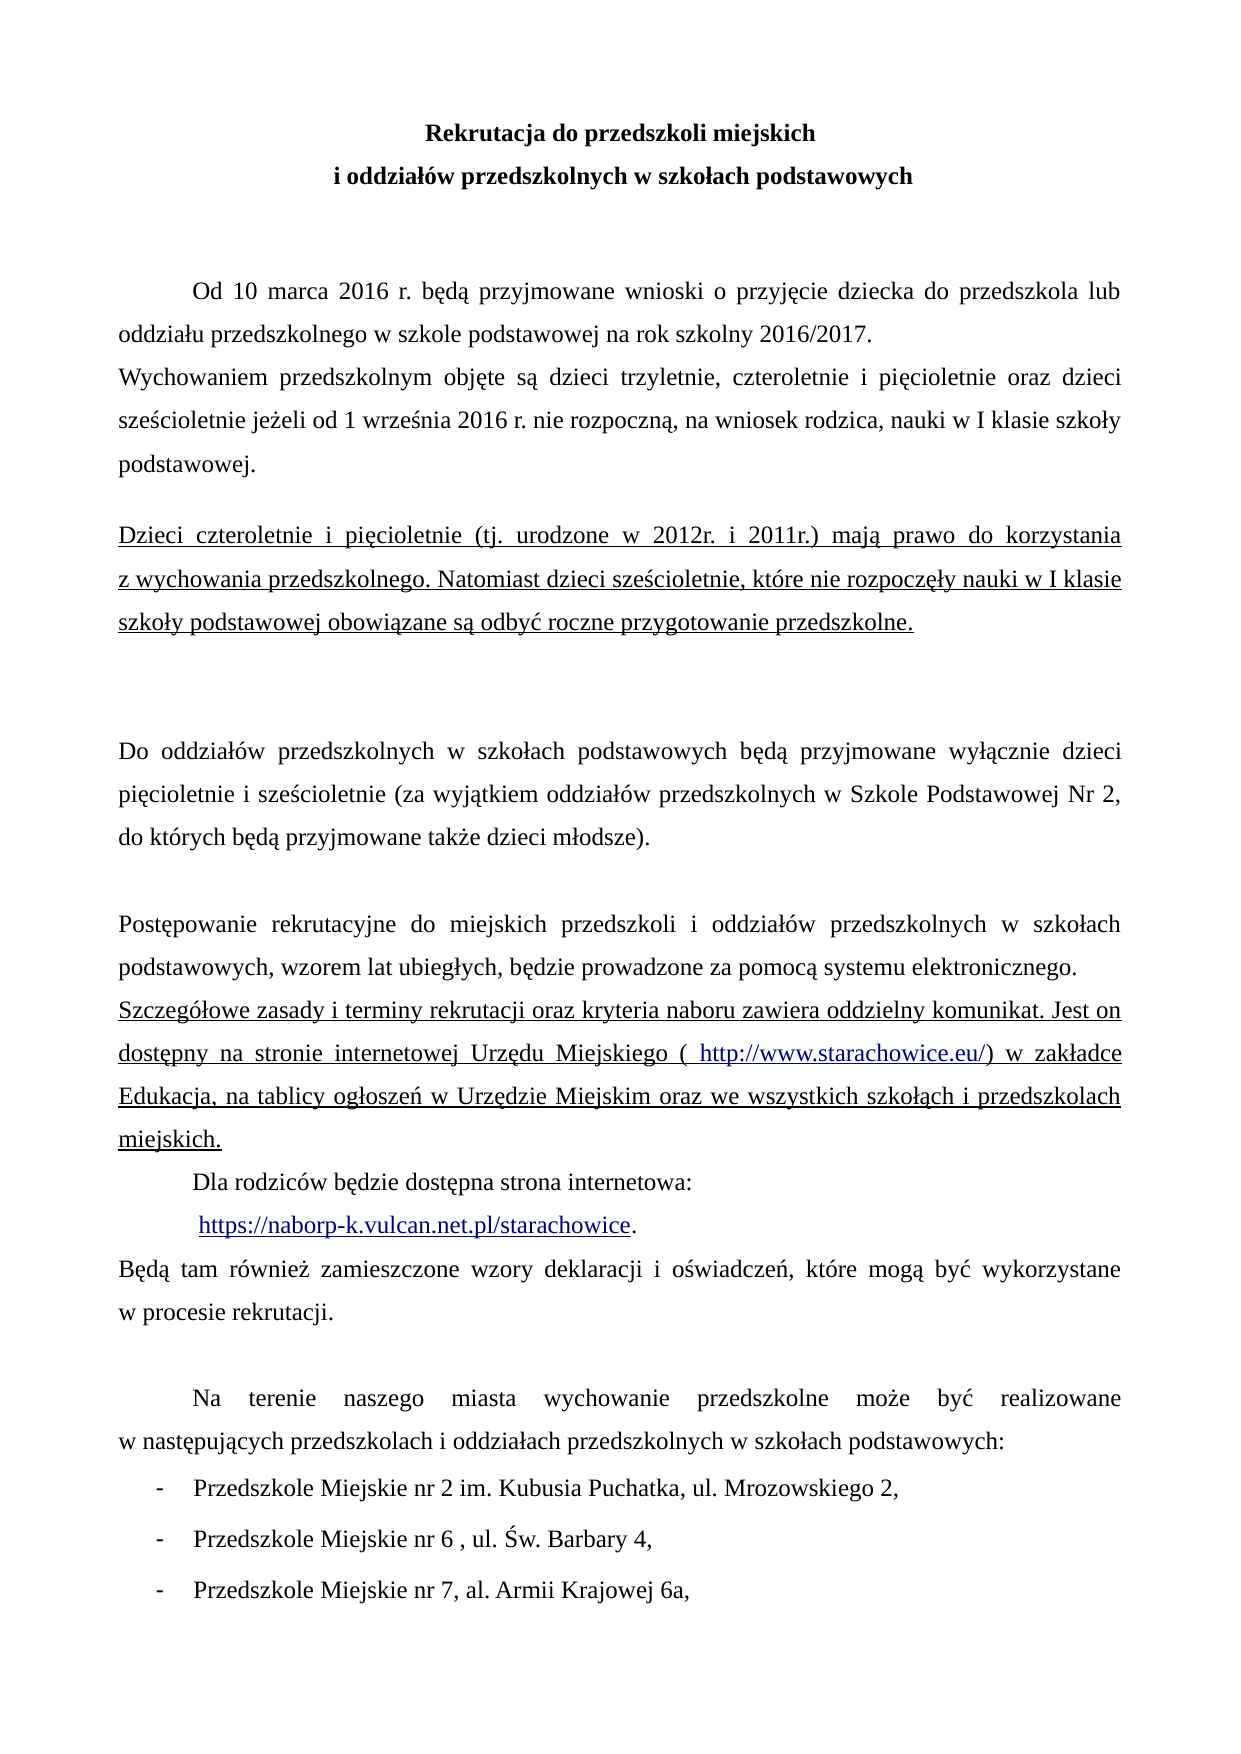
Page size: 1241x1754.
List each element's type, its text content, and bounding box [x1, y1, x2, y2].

text Do oddziałów przedszkolnych w szkołach podstawowych będą przyjmowane wyłącznie dzieci pięcioletnie i sześcioletnie (za wyjątkiem oddziałów przedszkolnych w Szkole Podstawowej Nr 2, do których będą przyjmowane także dzieci młodsze). [118, 736, 1122, 851]
text Dzieci czteroletnie i pięcioletnie (tj. urodzone w 2012r. i 2011r.) mają prawo do korzystania [118, 521, 1122, 546]
text Od 10 marca 2016 r. będą przyjmowane wnioski o przyjęcie dziecka do przedszkola lub oddziału przedszkolnego w szkole podstawowej na rok szkolny 2016/2017. [118, 276, 1122, 348]
text Będą tam również zamieszczone wzory deklaracji i oświadczeń, które mogą być wykorzystane w procesie rekrutacji. [118, 1254, 1122, 1326]
text Na terenie naszego miasta wychowanie przedszkolne może być realizowane w następujących przedszkolach i oddziałach przedszkolnych w szkołach podstawowych: [118, 1383, 1122, 1455]
text dostępny na stronie internetowej Urzędu Miejskiego ( http://www.starachowice.eu/) w zakładce [118, 1021, 1122, 1063]
text z wychowania przedszkolnego. Natomiast dzieci sześcioletnie, które nie rozpoczęły nauki w I klasie [118, 547, 1122, 589]
text Wychowaniem przedszkolnym objęte są dzieci trzyletnie, czteroletnie i pięcioletnie oraz dzieci sześcioletnie jeżeli od 1 września 2016 r. nie rozpoczną, na wniosek rodzica, nauki w I klasie szkoły podstawowej. [118, 362, 1122, 477]
text szkoły podstawowej obowiązane są odbyć roczne przygotowanie przedszkolne. [118, 590, 1122, 636]
list Przedszkole Miejskie nr 7, al. Armii Krajowej 6a, [156, 1571, 1122, 1606]
text https://naborp-k.vulcan.net.pl/starachowice. [118, 1211, 1122, 1239]
list Przedszkole Miejskie nr 6 , ul. Św. Barbary 4, [156, 1520, 1122, 1554]
text Edukacja, na tablicy ogłoszeń w Urzędzie Miejskim oraz we wszystkich szkołąch i przedszkolach miejskich. [118, 1064, 1122, 1153]
list Przedszkole Miejskie nr 2 im. Kubusia Puchatka, ul. Mrozowskiego 2, [156, 1469, 1122, 1503]
text Postępowanie rekrutacyjne do miejskich przedszkoli i oddziałów przedszkolnych w szkołach podstawowych, wzorem lat ubiegłych, będzie prowadzone za pomocą systemu elektronicznego. [118, 909, 1122, 981]
text i oddziałów przedszkolnych w szkołach podstawowych [118, 161, 1122, 190]
text Szczegółowe zasady i terminy rekrutacji oraz kryteria naboru zawiera oddzielny komunikat. Jest on [118, 995, 1122, 1020]
text Dla rodziców będzie dostępna strona internetowa: [118, 1167, 1122, 1196]
text Rekrutacja do przedszkoli miejskich [118, 118, 1122, 147]
